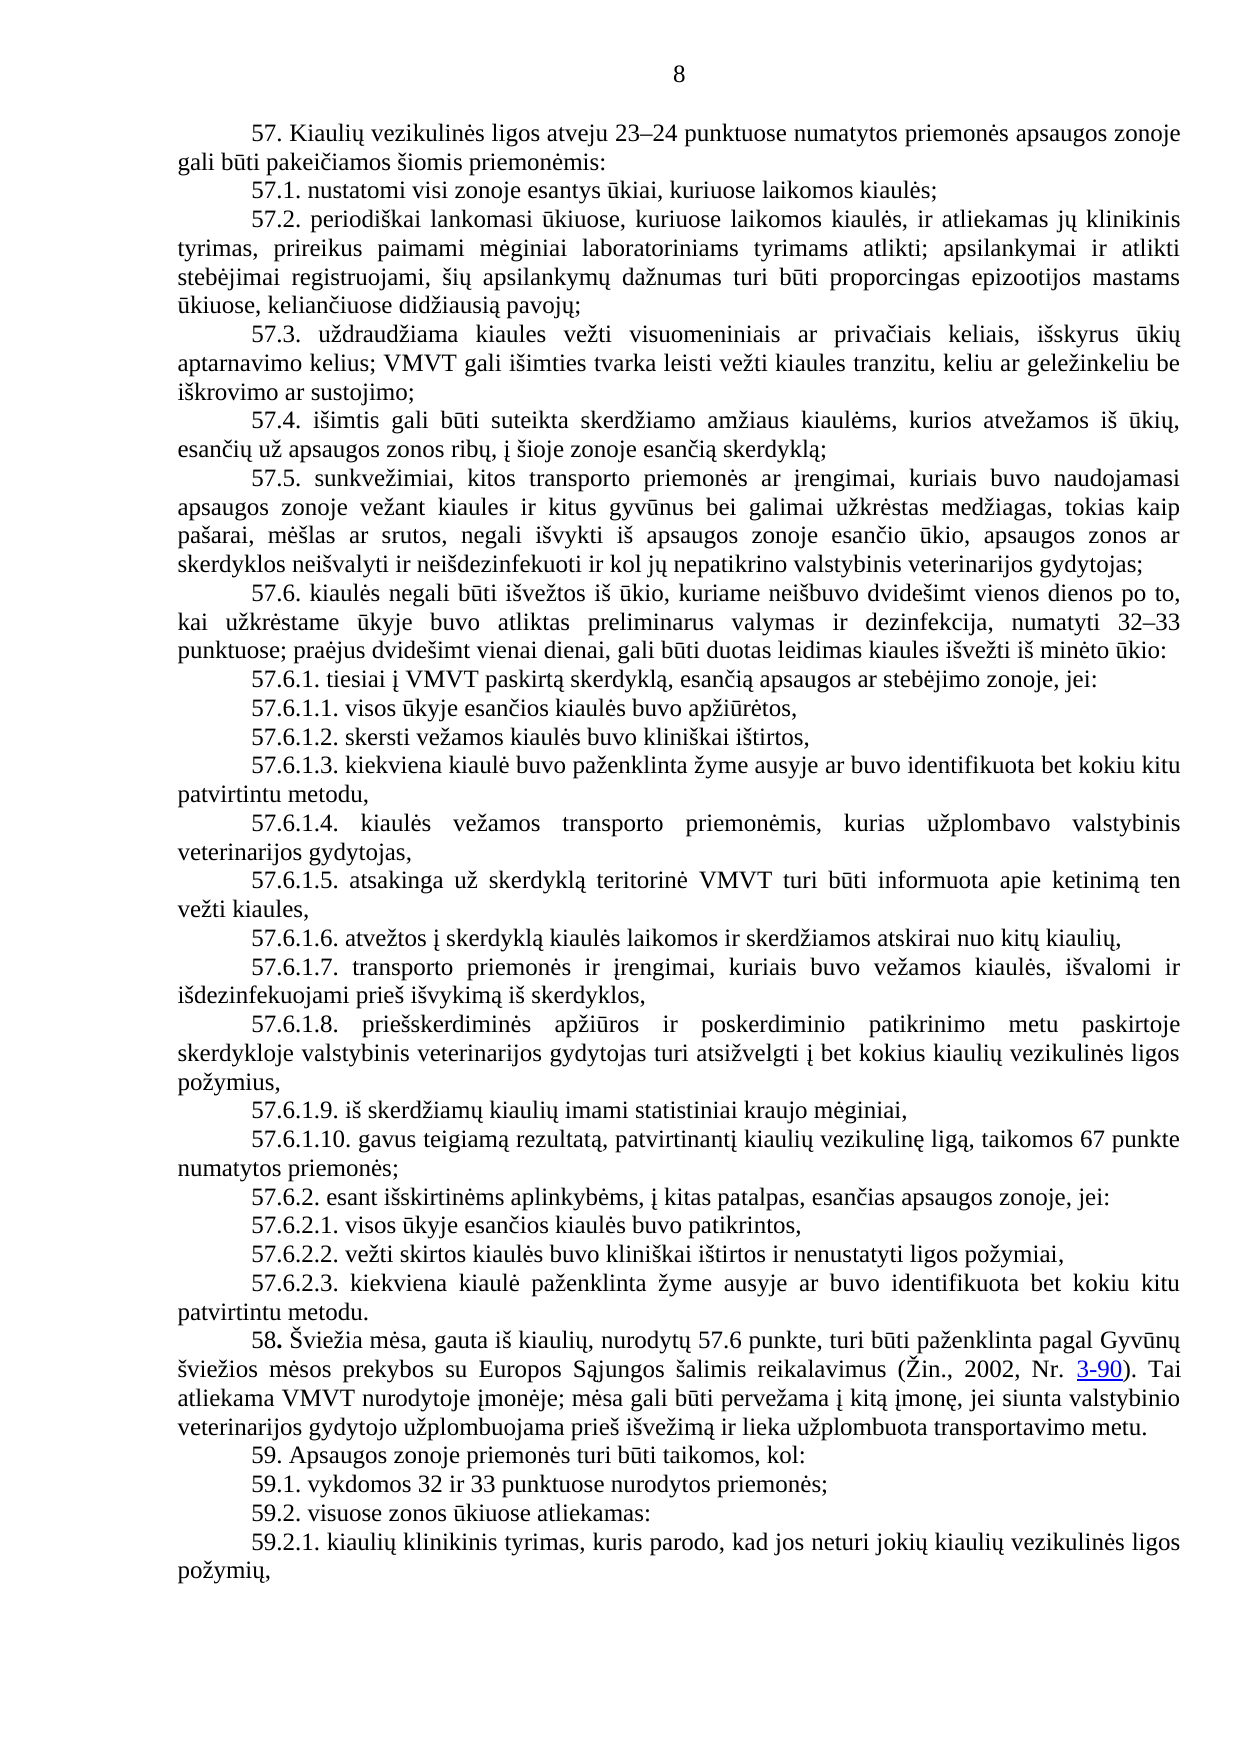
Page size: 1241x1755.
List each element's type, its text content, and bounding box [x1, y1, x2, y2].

text 57.6. kiaulės negali būti išvežtos iš ūkio, kuriame neišbuvo dvidešimt vienos dienos po to, kai užkrėstame ūkyje buvo atliktas preliminarus valymas ir dezinfekcija, numatyti 32–33 punktuose; praėjus dvidešimt vienai dienai, gali būti duotas leidimas kiaules išvežti iš minėto ūkio: [177, 578, 1181, 664]
text 57.6.1.8. priešskerdiminės apžiūros ir poskerdiminio patikrinimo metu paskirtoje skerdykloje valstybinis veterinarijos gydytojas turi atsižvelgti į bet kokius kiaulių vezikulinės ligos požymius, [177, 1009, 1181, 1096]
text 59.2.1. kiaulių klinikinis tyrimas, kuris parodo, kad jos neturi jokių kiaulių vezikulinės ligos požymių, [177, 1527, 1181, 1584]
text 57.6.2.1. visos ūkyje esančios kiaulės buvo patikrintos, [177, 1211, 1181, 1239]
text 57.6.1.1. visos ūkyje esančios kiaulės buvo apžiūrėtos, [177, 693, 1181, 722]
text 57.6.1.6. atvežtos į skerdyklą kiaulės laikomos ir skerdžiamos atskirai nuo kitų kiaulių, [177, 923, 1181, 952]
text 57.6.1.4. kiaulės vežamos transporto priemonėmis, kurias užplombavo valstybinis veterinarijos gydytojas, [177, 808, 1181, 866]
text 57. Kiaulių vezikulinės ligos atveju 23–24 punktuose numatytos priemonės apsaugos zonoje gali būti pakeičiamos šiomis priemonėmis: [177, 118, 1181, 176]
text 58. Šviežia mėsa, gauta iš kiaulių, nurodytų 57.6 punkte, turi būti paženklinta pagal Gyvūnų šviežios mėsos prekybos su Europos Sąjungos šalimis reikalavimus (Žin., 2002, Nr. 3-90). Tai atliekama VMVT nurodytoje įmonėje; mėsa gali būti pervežama į kitą įmonę, jei siunta valstybinio veterinarijos gydytojo užplombuojama prieš išvežimą ir lieka užplombuota transportavimo metu. [177, 1326, 1181, 1441]
text 57.6.2.2. vežti skirtos kiaulės buvo kliniškai ištirtos ir nenustatyti ligos požymiai, [177, 1239, 1181, 1268]
text 59. Apsaugos zonoje priemonės turi būti taikomos, kol: [177, 1441, 1181, 1469]
text 57.6.1.2. skersti vežamos kiaulės buvo kliniškai ištirtos, [177, 722, 1181, 751]
text 57.3. uždraudžiama kiaules vežti visuomeniniais ar privačiais keliais, išskyrus ūkių aptarnavimo kelius; VMVT gali išimties tvarka leisti vežti kiaules tranzitu, keliu ar geležinkeliu be iškrovimo ar sustojimo; [177, 319, 1181, 406]
text 59.2. visuose zonos ūkiuose atliekamas: [177, 1498, 1181, 1527]
text 57.6.1.5. atsakinga už skerdyklą teritorinė VMVT turi būti informuota apie ketinimą ten vežti kiaules, [177, 866, 1181, 923]
text 57.6.1.7. transporto priemonės ir įrengimai, kuriais buvo vežamos kiaulės, išvalomi ir išdezinfekuojami prieš išvykimą iš skerdyklos, [177, 952, 1181, 1009]
text 57.6.1.9. iš skerdžiamų kiaulių imami statistiniai kraujo mėginiai, [177, 1096, 1181, 1124]
text 57.6.2. esant išskirtinėms aplinkybėms, į kitas patalpas, esančias apsaugos zonoje, jei: [177, 1182, 1181, 1211]
text 57.2. periodiškai lankomasi ūkiuose, kuriuose laikomos kiaulės, ir atliekamas jų klinikinis tyrimas, prireikus paimami mėginiai laboratoriniams tyrimams atlikti; apsilankymai ir atlikti stebėjimai registruojami, šių apsilankymų dažnumas turi būti proporcingas epizootijos mastams ūkiuose, keliančiuose didžiausią pavojų; [177, 204, 1181, 319]
text 57.4. išimtis gali būti suteikta skerdžiamo amžiaus kiaulėms, kurios atvežamos iš ūkių, esančių už apsaugos zonos ribų, į šioje zonoje esančią skerdyklą; [177, 406, 1181, 463]
text 57.6.1.3. kiekviena kiaulė buvo paženklinta žyme ausyje ar buvo identifikuota bet kokiu kitu patvirtintu metodu, [177, 751, 1181, 808]
text 59.1. vykdomos 32 ir 33 punktuose nurodytos priemonės; [177, 1469, 1181, 1498]
text 57.1. nustatomi visi zonoje esantys ūkiai, kuriuose laikomos kiaulės; [177, 176, 1181, 204]
text 57.6.1. tiesiai į VMVT paskirtą skerdyklą, esančią apsaugos ar stebėjimo zonoje, jei: [177, 664, 1181, 693]
text 57.6.1.10. gavus teigiamą rezultatą, patvirtinantį kiaulių vezikulinę ligą, taikomos 67 punkte numatytos priemonės; [177, 1124, 1181, 1182]
text 57.6.2.3. kiekviena kiaulė paženklinta žyme ausyje ar buvo identifikuota bet kokiu kitu patvirtintu metodu. [177, 1268, 1181, 1326]
text 57.5. sunkvežimiai, kitos transporto priemonės ar įrengimai, kuriais buvo naudojamasi apsaugos zonoje vežant kiaules ir kitus gyvūnus bei galimai užkrėstas medžiagas, tokias kaip pašarai, mėšlas ar srutos, negali išvykti iš apsaugos zonoje esančio ūkio, apsaugos zonos ar skerdyklos neišvalyti ir neišdezinfekuoti ir kol jų nepatikrino valstybinis veterinarijos gydytojas; [177, 463, 1181, 578]
